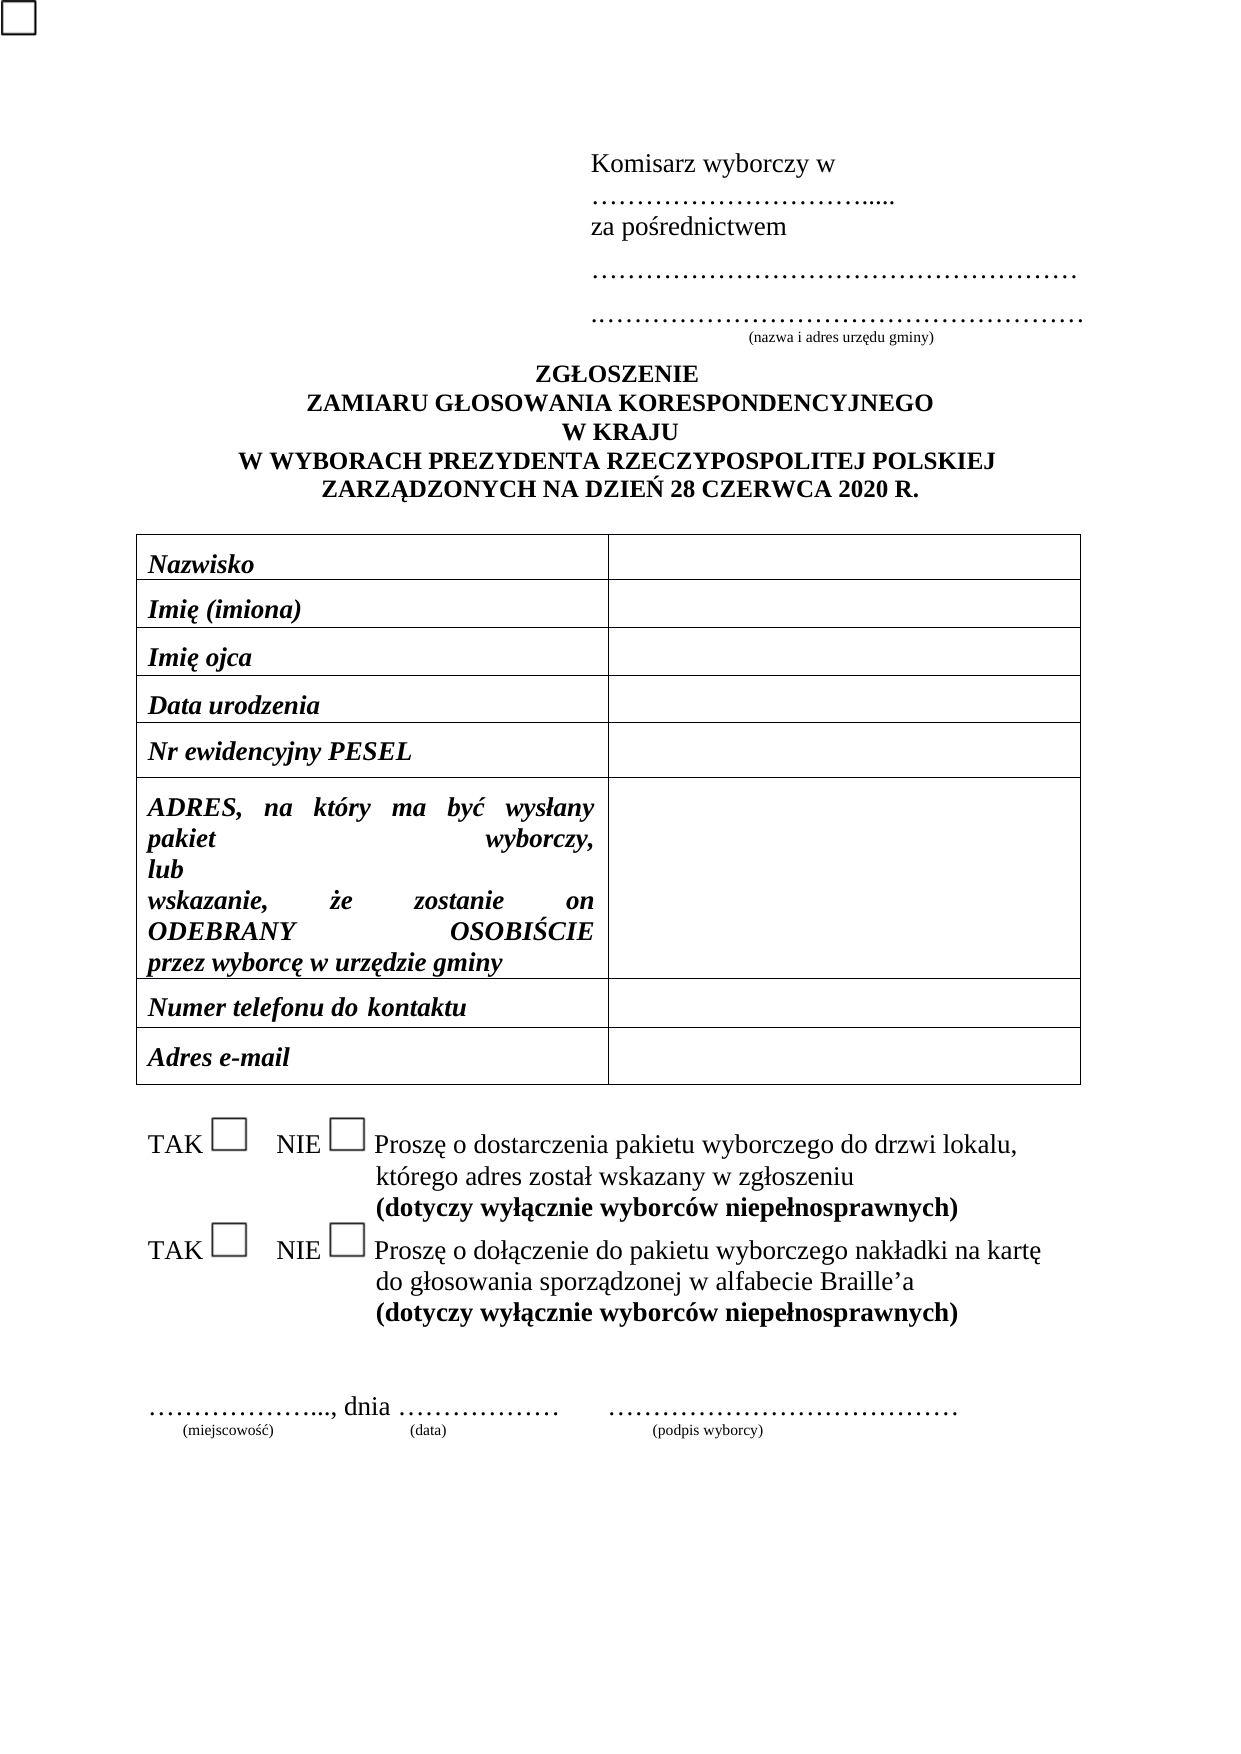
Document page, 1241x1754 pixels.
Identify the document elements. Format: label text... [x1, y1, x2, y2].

table_cell [609, 676, 1080, 722]
table_cell [609, 979, 1080, 1027]
table_cell Adres e-mail [137, 1028, 608, 1084]
table_cell ADRES, na który ma być wysłany pakiet wyborczy, lub wskazanie, że zostanie on ODEBRANY OSOBIŚCIE przez wyborcę w urzędzie gminy [137, 778, 608, 977]
picture [0, 0, 39, 38]
text za pośrednictwem [591, 210, 1093, 241]
text (dotyczy wyłącznie wyborców niepełnosprawnych) [148, 1191, 1093, 1222]
text .……………………………………………… [591, 297, 1093, 328]
table_header Nazwisko [137, 535, 608, 579]
text ZAMIARU GŁOSOWANIA KORESPONDENCYJNEGO W KRAJU [148, 388, 1093, 446]
picture [328, 1222, 368, 1260]
text (miejscowość) (data) (podpis wyborcy) [148, 1421, 1093, 1452]
picture [210, 1116, 250, 1154]
table_cell [609, 778, 1080, 977]
text (nazwa i adres urzędu gminy) [148, 328, 1093, 359]
text TAK NIE Proszę o dołączenie do pakietu wyborczego nakładki na kartę [148, 1222, 1093, 1265]
table_cell [609, 580, 1080, 627]
text ZGŁOSZENIE [148, 359, 1093, 388]
picture [328, 1116, 368, 1154]
text W WYBORACH PREZYDENTA RZECZYPOSPOLITEJ POLSKIEJ [148, 446, 1093, 474]
table_cell Data urodzenia [137, 676, 608, 722]
table_cell Numer telefonu do kontaktu [137, 979, 608, 1027]
text ZARZĄDZONYCH NA DZIEŃ 28 CZERWCA 2020 R. [148, 474, 1093, 503]
table_header [609, 535, 1080, 579]
table_cell [609, 628, 1080, 675]
table_cell Imię (imiona) [137, 580, 608, 627]
table_cell Imię ojca [137, 628, 608, 675]
text TAK NIE Proszę o dostarczenia pakietu wyborczego do drzwi lokalu, [148, 1116, 1093, 1160]
text do głosowania sporządzonej w alfabecie Braille’a [148, 1265, 1093, 1297]
table_cell Nr ewidencyjny PESEL [137, 723, 608, 777]
table_cell [609, 1028, 1080, 1084]
text (dotyczy wyłącznie wyborców niepełnosprawnych) [148, 1297, 1093, 1328]
text którego adres został wskazany w zgłoszeniu [148, 1160, 1093, 1191]
text ……………………………………………… [591, 253, 1093, 285]
text ………………..., dnia ……………… ………………………………… [148, 1390, 1093, 1421]
text Komisarz wyborczy w …………………………..... [591, 148, 1093, 210]
table_cell [609, 723, 1080, 777]
picture [210, 1222, 250, 1260]
